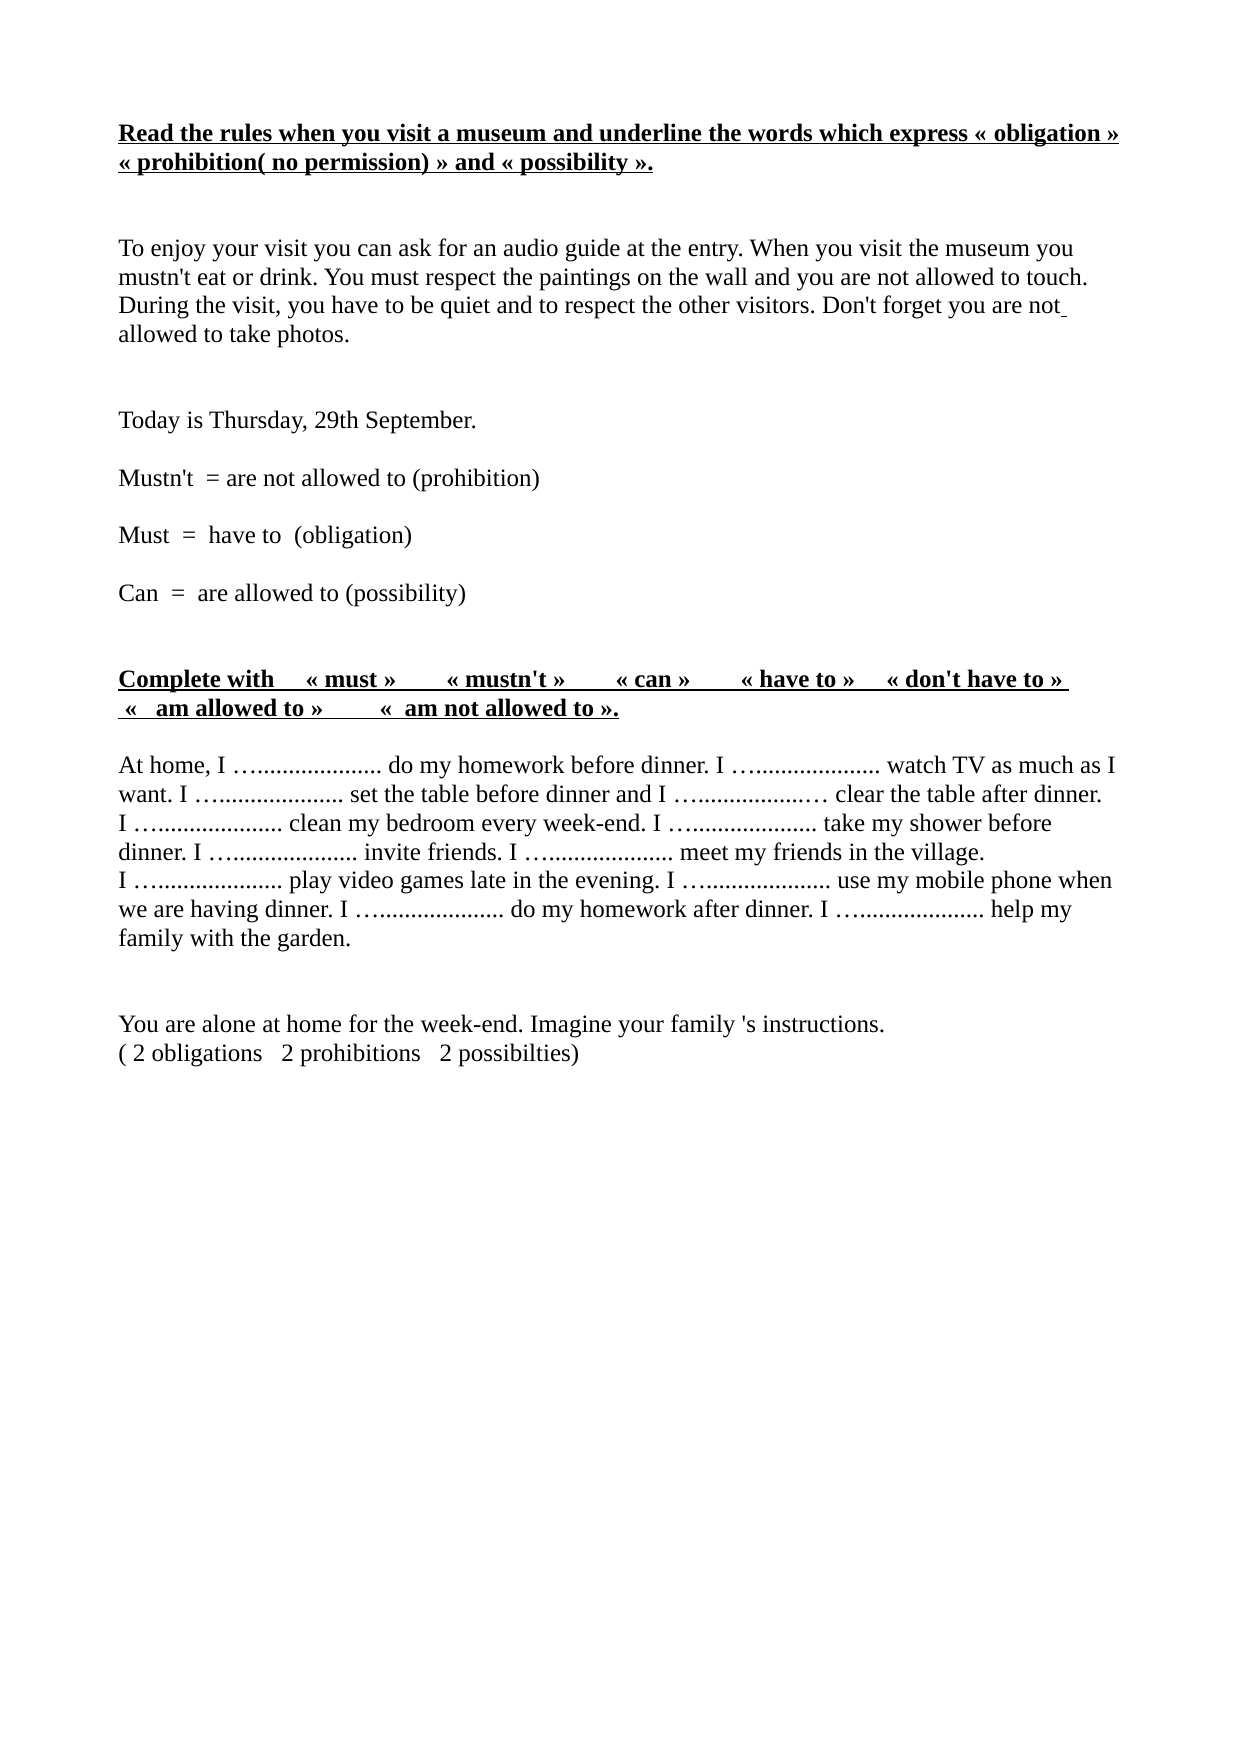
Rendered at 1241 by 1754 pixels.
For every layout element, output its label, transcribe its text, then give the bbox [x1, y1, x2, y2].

text You are alone at home for the week-end. Imagine your family 's instructions. ( 2 obligations 2 prohibitions 2 possibilties) [118, 1009, 1122, 1067]
text Read the rules when you visit a museum and underline the words which express « obligation » « prohibition( no permission) » and « possibility ». [118, 118, 1122, 176]
text Complete with « must » « mustn't » « can » « have to » « don't have to » [118, 664, 1122, 693]
text Must = have to (obligation) [118, 521, 1122, 549]
text I ….................... play video games late in the evening. I ….................... use my mobile phone when we are having dinner. I ….................... do my homework after dinner. I ….................... help my family with the garden. [118, 866, 1122, 952]
text I ….................... clean my bedroom every week-end. I ….................... take my shower before dinner. I ….................... invite friends. I ….................... meet my friends in the village. [118, 808, 1122, 866]
text At home, I ….................... do my homework before dinner. I ….................... watch TV as much as I want. I ….................... set the table before dinner and I ….................… clear the table after dinner. [118, 751, 1122, 808]
text « am allowed to » « am not allowed to ». [118, 693, 1122, 722]
text During the visit, you have to be quiet and to respect the other visitors. Don't forget you are not allowed to take photos. [118, 291, 1122, 348]
text Can = are allowed to (possibility) [118, 578, 1122, 607]
text Today is Thursday, 29th September. [118, 406, 1122, 434]
text To enjoy your visit you can ask for an audio guide at the entry. When you visit the museum you mustn't eat or drink. You must respect the paintings on the wall and you are not allowed to touch. [118, 233, 1122, 291]
text Mustn't = are not allowed to (prohibition) [118, 463, 1122, 492]
